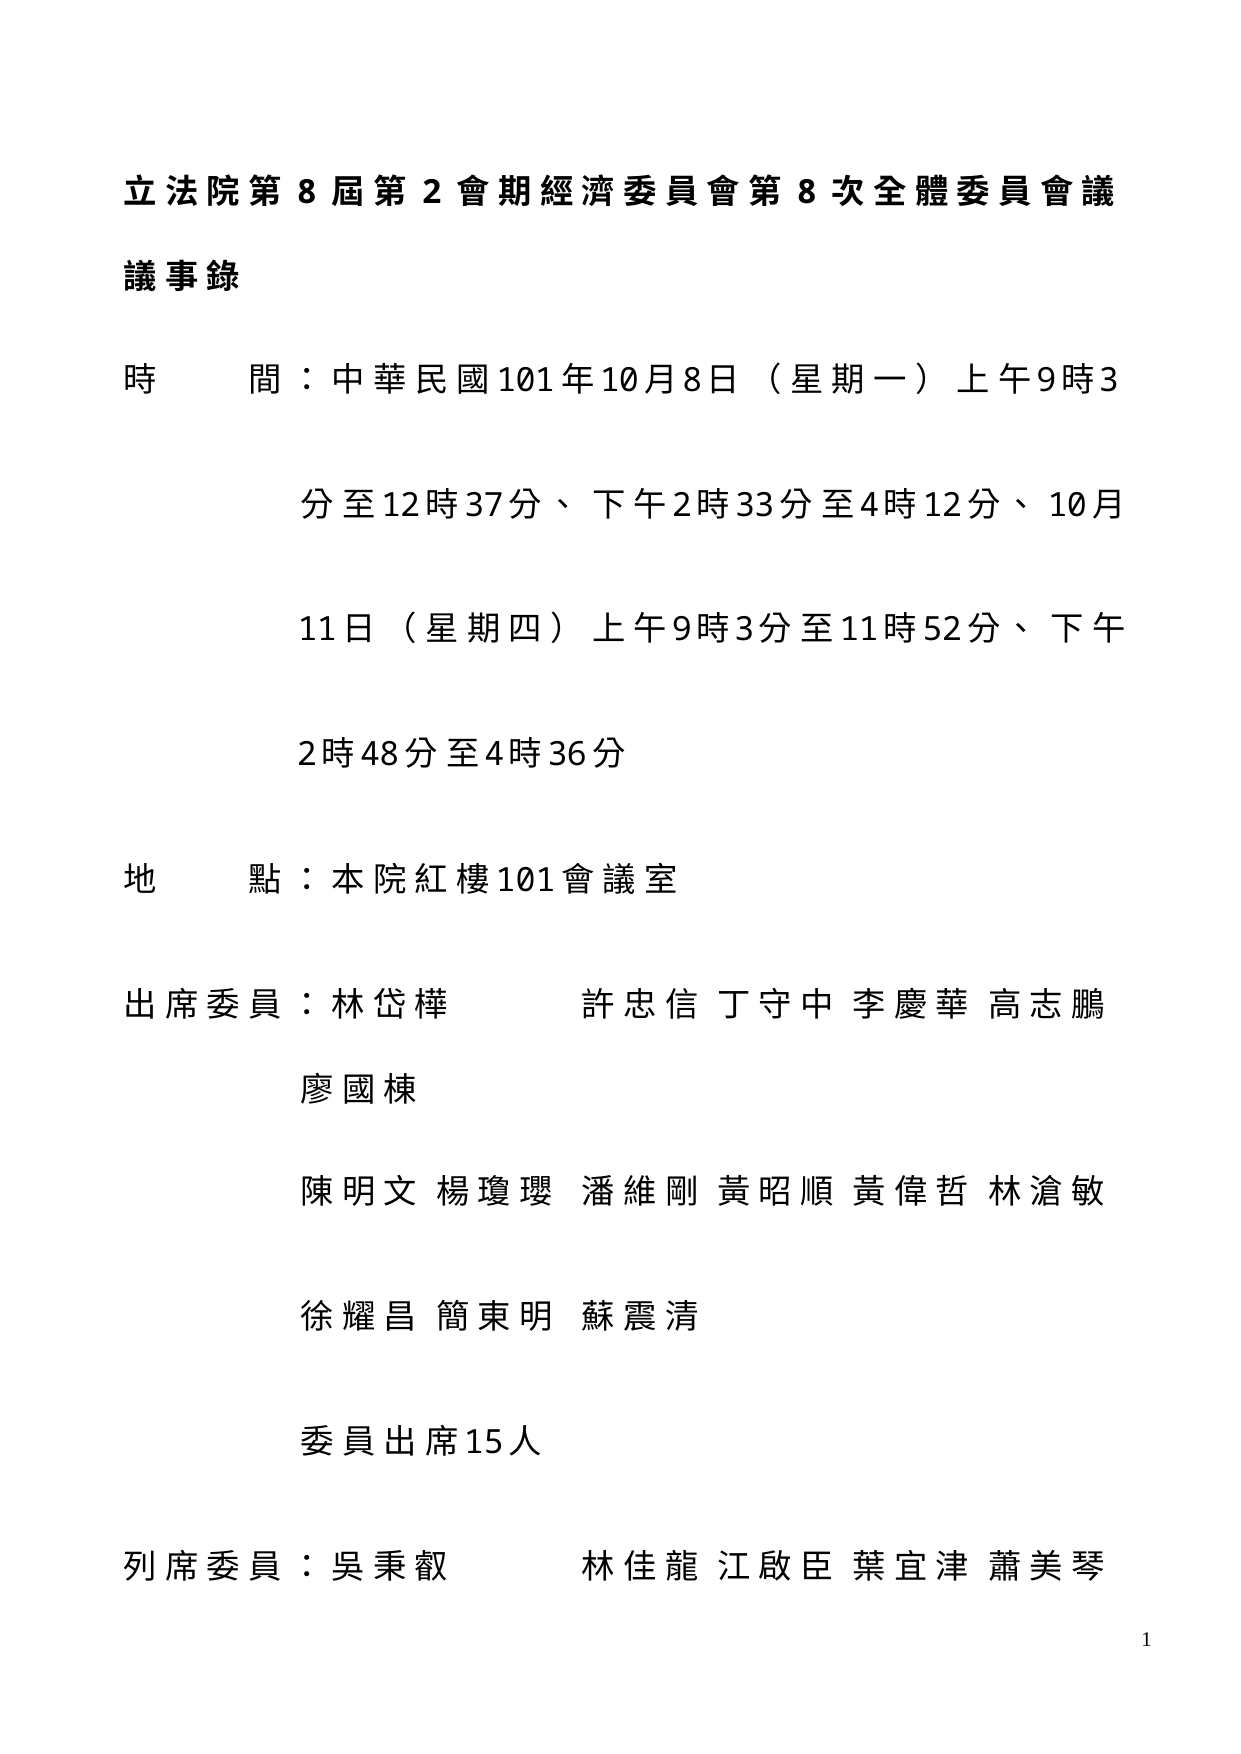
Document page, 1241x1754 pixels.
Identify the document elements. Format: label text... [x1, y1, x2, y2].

text 立法院第8屆第2會期經濟委員會第8次全體委員會議議事錄 [119, 108, 1150, 295]
text 列席委員：吳秉叡 林佳龍 江啟臣 葉宜津 蕭美琴 [119, 1483, 1150, 1608]
text 時 間：中華民國101年10月8日（星期一）上午9時3分至12時37分、下午2時33分至4時12分、10月11日（星期四）上午9時3分至11時52分、下午2時48分至4時36分 [119, 295, 1132, 795]
text 地 點：本院紅樓101會議室 [119, 795, 1150, 920]
text 出席委員：林岱樺 許忠信 丁守中 李慶華 高志鵬 廖國棟 陳明文 楊瓊瓔 潘維剛 黃昭順 黃偉哲 林滄敏 徐耀昌 簡東明 蘇震清 委員出席15人 [119, 920, 1150, 1483]
